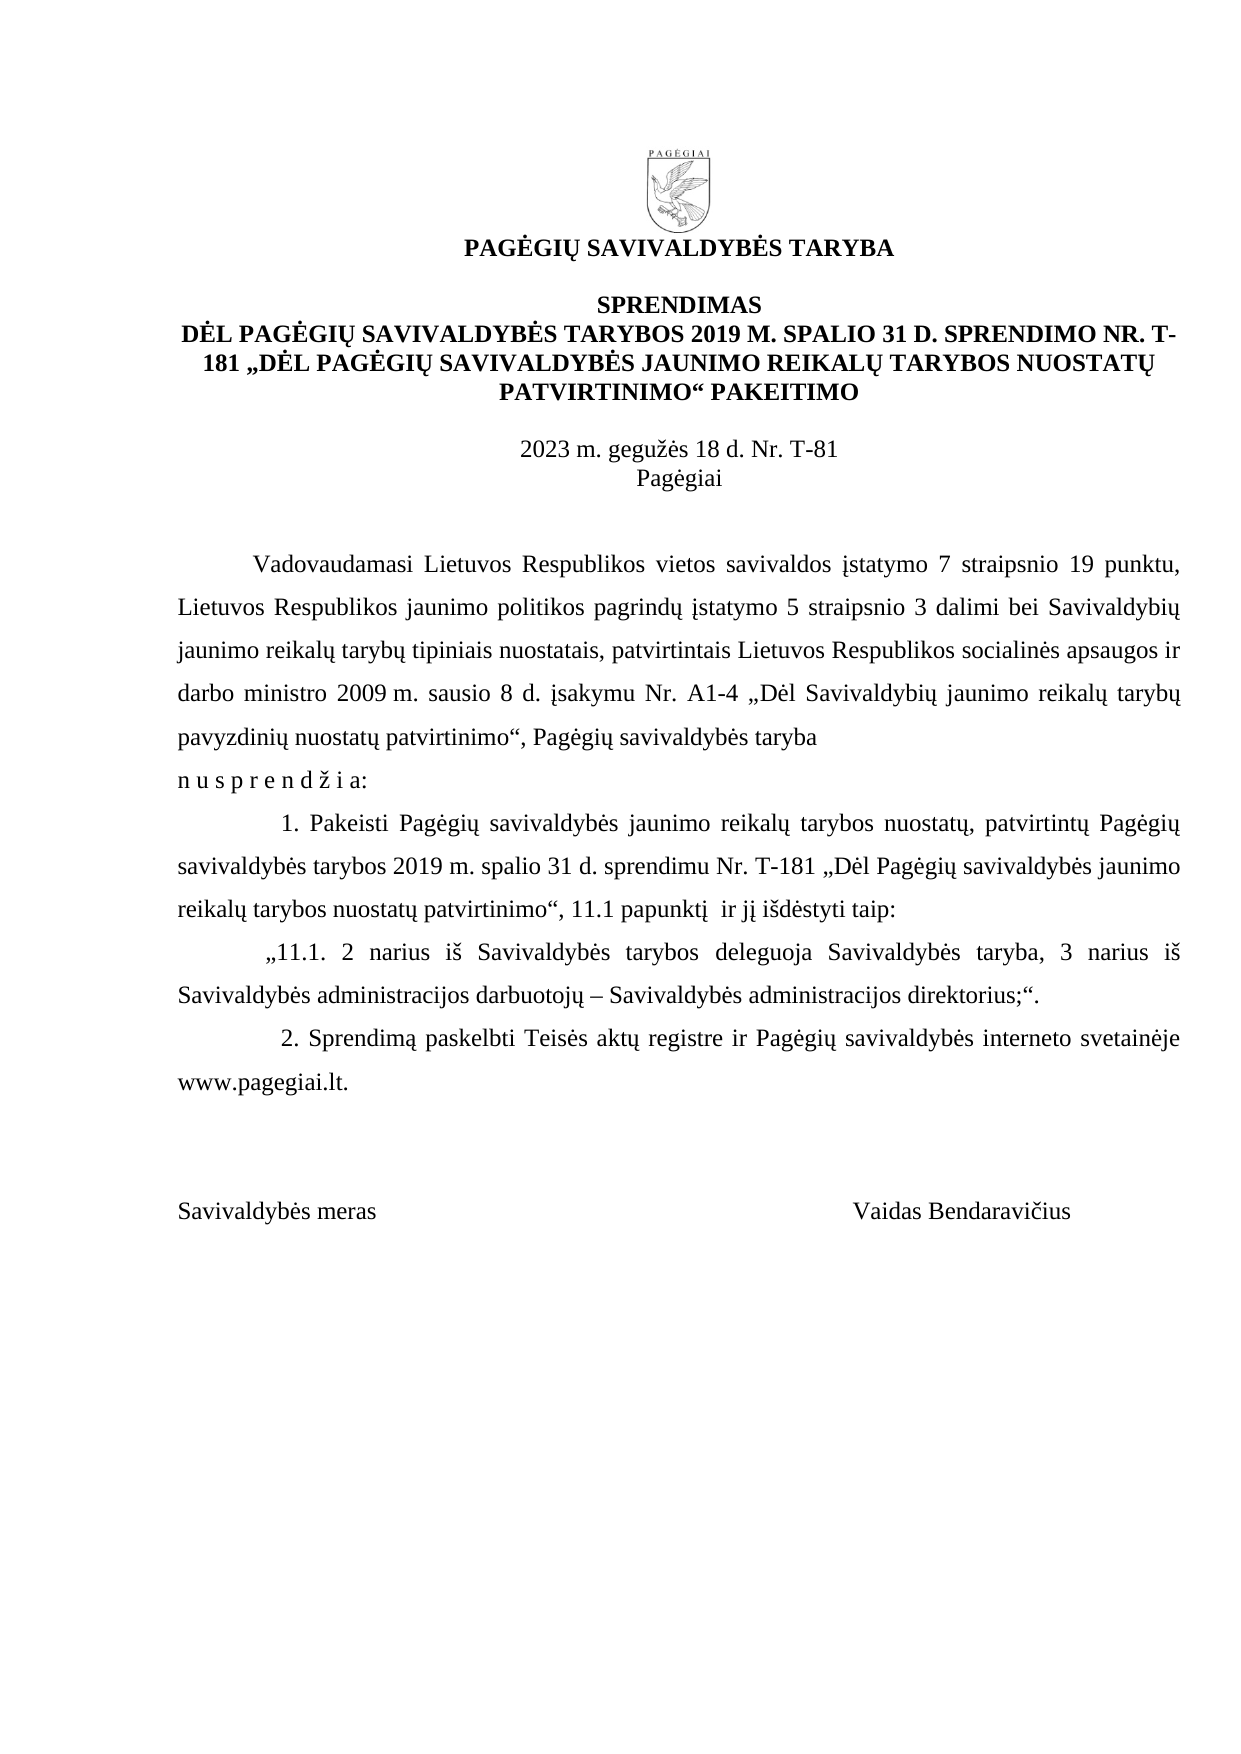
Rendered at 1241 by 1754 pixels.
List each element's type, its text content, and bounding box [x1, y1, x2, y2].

text 2. Sprendimą paskelbti Teisės aktų registre ir Pagėgių savivaldybės interneto svetainėje www.pagegiai.lt. [177, 1023, 1181, 1095]
text Savivaldybės meras Vaidas Bendaravičius [177, 1196, 1181, 1225]
text dėl PAGĖGIŲ SAVIVALDYBĖS TARYBOS 2019 M. spalio 31 D. SPRENDIMO NR. T-181 „dėl pagėgių savivaldybės jaunimo reikalų tarybos nuostatų patvirtinimo“ PAKEITIMO [177, 319, 1181, 405]
text Pagėgiai [177, 463, 1181, 492]
text sprendimas [177, 290, 1181, 319]
text „11.1. 2 narius iš Savivaldybės tarybos deleguoja Savivaldybės taryba, 3 narius iš Savivaldybės administracijos darbuotojų – Savivaldybės administracijos direktorius;“. [177, 937, 1181, 1009]
subtitle Pagėgių savivaldybės taryba [177, 233, 1181, 262]
text n u s p r e n d ž i a: [177, 765, 1181, 793]
subtitle 2023 m. gegužės 18 d. Nr. T-81 [177, 434, 1181, 463]
text 1. Pakeisti Pagėgių savivaldybės jaunimo reikalų tarybos nuostatų, patvirtintų Pagėgių savivaldybės tarybos 2019 m. spalio 31 d. sprendimu Nr. T-181 „Dėl Pagėgių savivaldybės jaunimo reikalų tarybos nuostatų patvirtinimo“, 11.1 papunktį ir jį išdėstyti taip: [177, 808, 1181, 923]
text Vadovaudamasi Lietuvos Respublikos vietos savivaldos įstatymo 7 straipsnio 19 punktu, Lietuvos Respublikos jaunimo politikos pagrindų įstatymo 5 straipsnio 3 dalimi bei Savivaldybių jaunimo reikalų tarybų tipiniais nuostatais, patvirtintais Lietuvos Respublikos socialinės apsaugos ir darbo ministro 2009 m. sausio 8 d. įsakymu Nr. A1-4 „Dėl Savivaldybių jaunimo reikalų tarybų pavyzdinių nuostatų patvirtinimo“, Pagėgių savivaldybės taryba [177, 549, 1181, 750]
